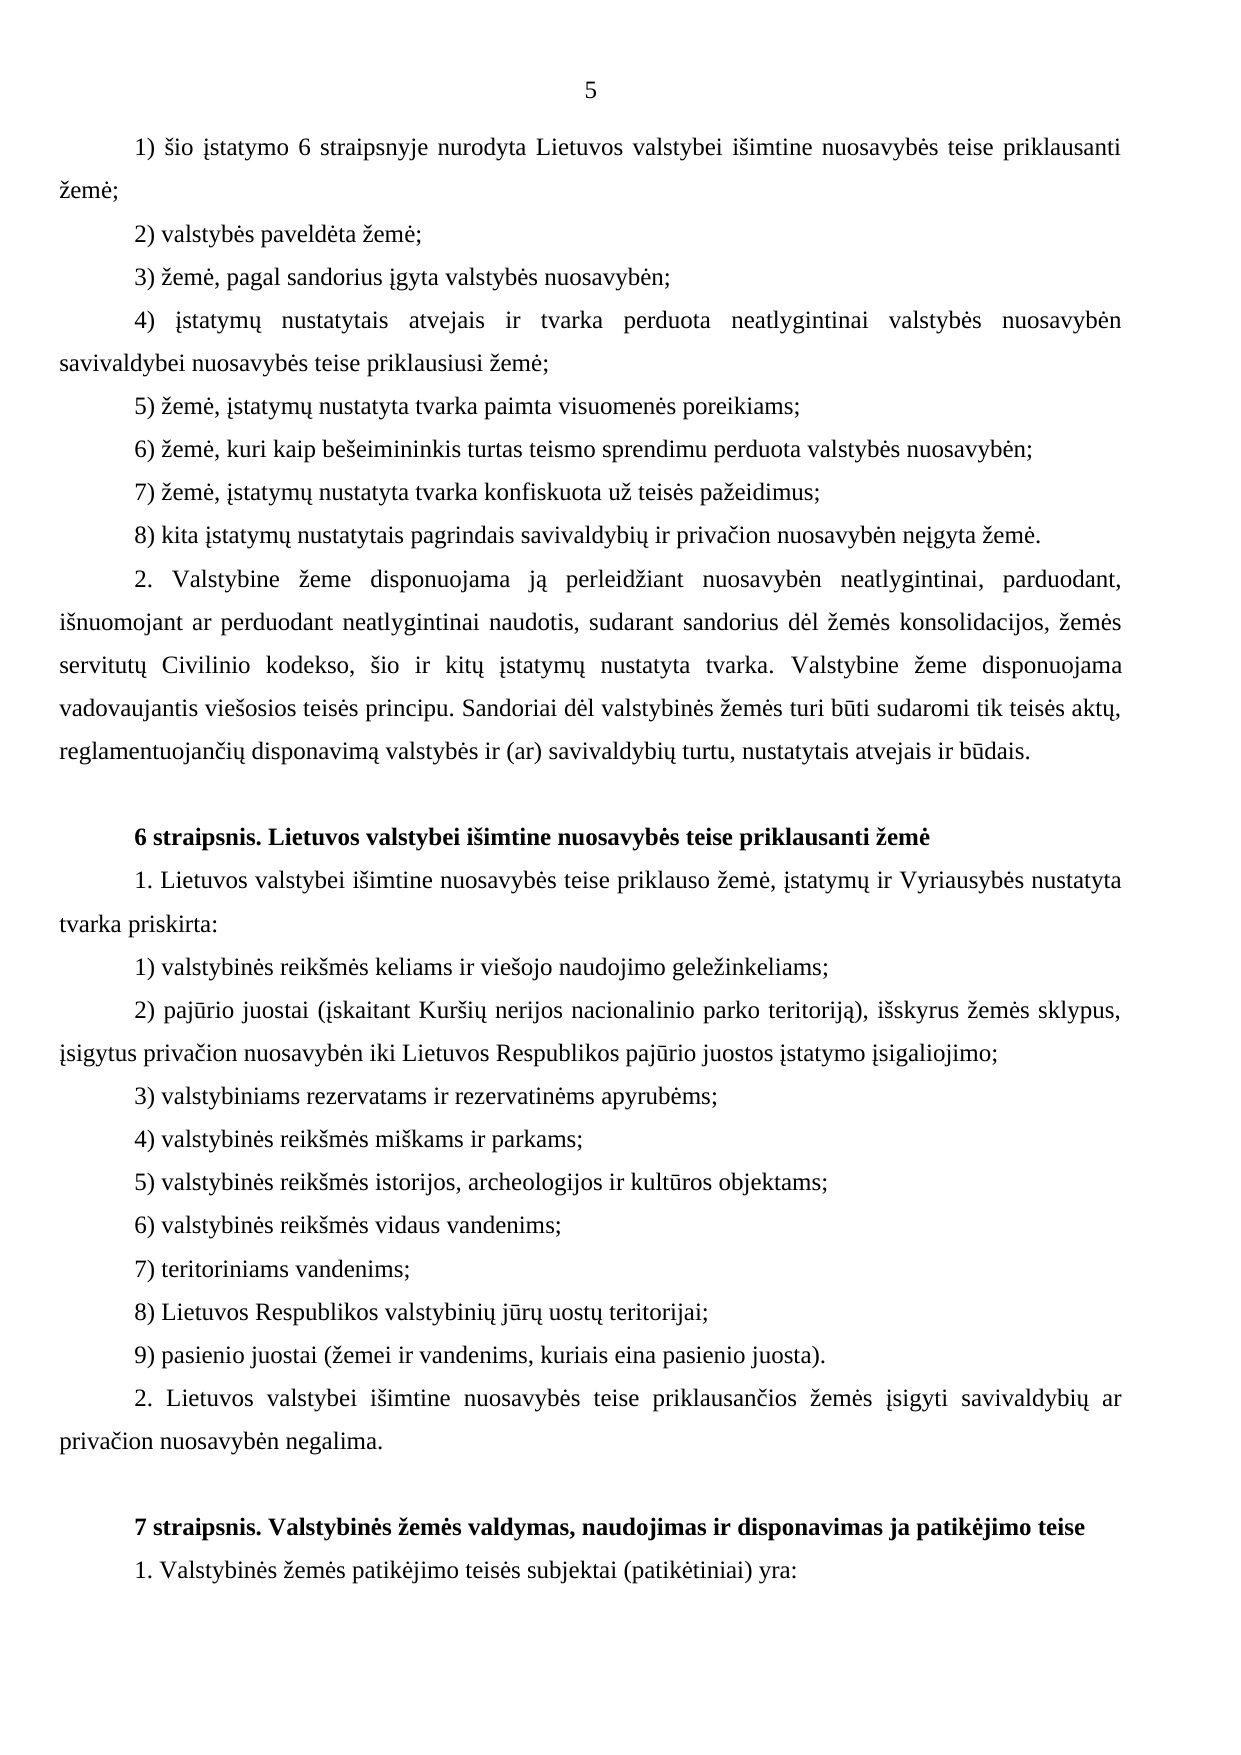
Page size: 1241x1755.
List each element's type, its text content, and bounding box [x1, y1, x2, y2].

text 1) valstybinės reikšmės keliams ir viešojo naudojimo geležinkeliams; [59, 952, 1122, 981]
text 8) Lietuvos Respublikos valstybinių jūrų uostų teritorijai; [59, 1297, 1122, 1326]
text 3) žemė, pagal sandorius įgyta valstybės nuosavybėn; [59, 262, 1122, 291]
text 2. Valstybine žeme disponuojama ją perleidžiant nuosavybėn neatlygintinai, parduodant, išnuomojant ar perduodant neatlygintinai naudotis, sudarant sandorius dėl žemės konsolidacijos, žemės servitutų Civilinio kodekso, šio ir kitų įstatymų nustatyta tvarka. Valstybine žeme disponuojama vadovaujantis viešosios teisės principu. Sandoriai dėl valstybinės žemės turi būti sudaromi tik teisės aktų, reglamentuojančių disponavimą valstybės ir (ar) savivaldybių turtu, nustatytais atvejais ir būdais. [59, 564, 1122, 765]
text 4) valstybinės reikšmės miškams ir parkams; [59, 1124, 1122, 1153]
text 6) valstybinės reikšmės vidaus vandenims; [59, 1211, 1122, 1239]
text 2) valstybės paveldėta žemė; [59, 219, 1122, 247]
text 6) žemė, kuri kaip bešeimininkis turtas teismo sprendimu perduota valstybės nuosavybėn; [59, 434, 1122, 463]
text 7) žemė, įstatymų nustatyta tvarka konfiskuota už teisės pažeidimus; [59, 477, 1122, 506]
text 1) šio įstatymo 6 straipsnyje nurodyta Lietuvos valstybei išimtine nuosavybės teise priklausanti žemė; [59, 132, 1122, 204]
text 5) valstybinės reikšmės istorijos, archeologijos ir kultūros objektams; [59, 1167, 1122, 1196]
text 5) žemė, įstatymų nustatyta tvarka paimta visuomenės poreikiams; [59, 391, 1122, 420]
text 7 straipsnis. Valstybinės žemės valdymas, naudojimas ir disponavimas ja patikėjimo teise [134, 1512, 1122, 1541]
text 2) pajūrio juostai (įskaitant Kuršių nerijos nacionalinio parko teritoriją), išskyrus žemės sklypus, įsigytus privačion nuosavybėn iki Lietuvos Respublikos pajūrio juostos įstatymo įsigaliojimo; [59, 995, 1122, 1067]
text 3) valstybiniams rezervatams ir rezervatinėms apyrubėms; [59, 1081, 1122, 1110]
text 6 straipsnis. Lietuvos valstybei išimtine nuosavybės teise priklausanti žemė [59, 822, 1122, 851]
text 7) teritoriniams vandenims; [59, 1254, 1122, 1282]
text 8) kita įstatymų nustatytais pagrindais savivaldybių ir privačion nuosavybėn neįgyta žemė. [59, 521, 1122, 549]
text 2. Lietuvos valstybei išimtine nuosavybės teise priklausančios žemės įsigyti savivaldybių ar privačion nuosavybėn negalima. [59, 1383, 1122, 1455]
text 9) pasienio juostai (žemei ir vandenims, kuriais eina pasienio juosta). [59, 1340, 1122, 1369]
text 4) įstatymų nustatytais atvejais ir tvarka perduota neatlygintinai valstybės nuosavybėn savivaldybei nuosavybės teise priklausiusi žemė; [59, 305, 1122, 377]
text 1. Lietuvos valstybei išimtine nuosavybės teise priklauso žemė, įstatymų ir Vyriausybės nustatyta tvarka priskirta: [59, 866, 1122, 937]
text 1. Valstybinės žemės patikėjimo teisės subjektai (patikėtiniai) yra: [59, 1556, 1122, 1584]
